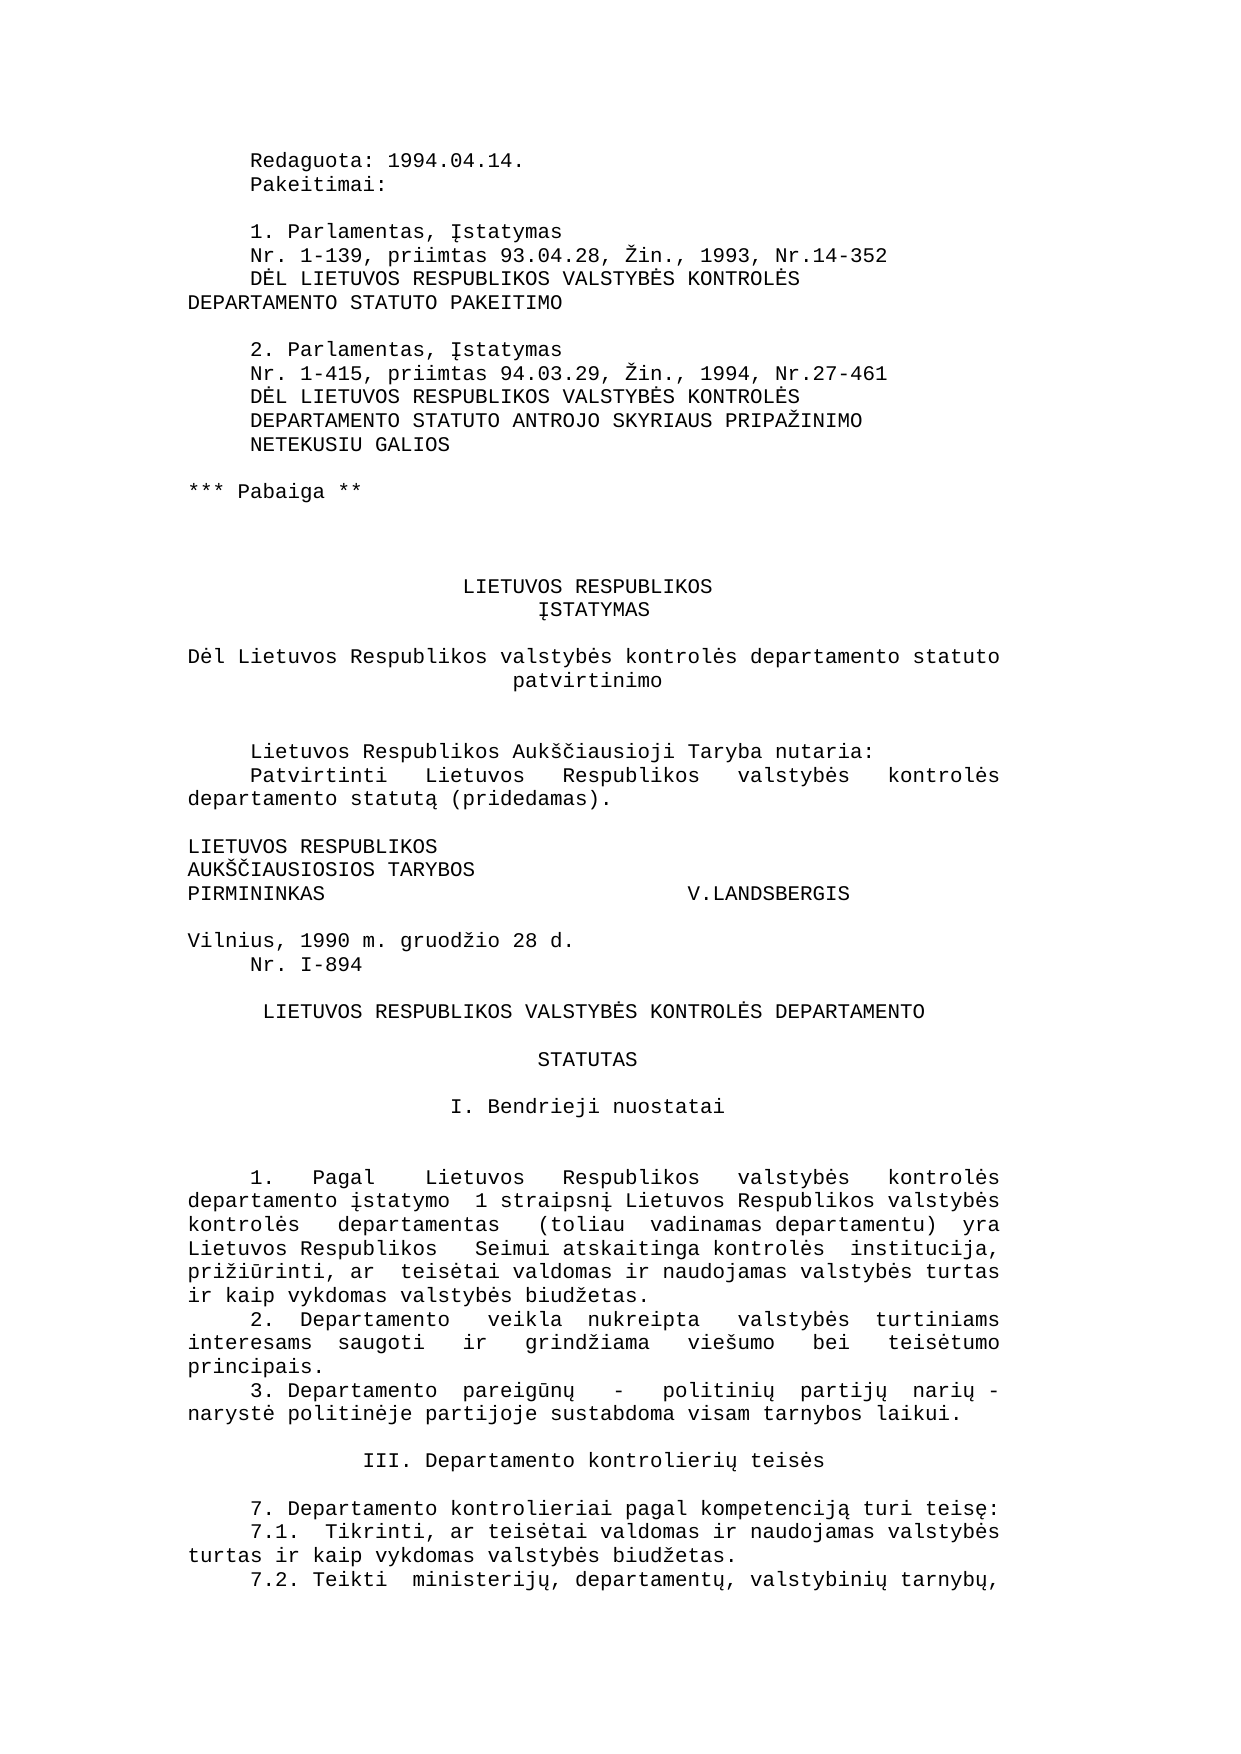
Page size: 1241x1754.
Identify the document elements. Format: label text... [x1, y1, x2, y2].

text departamento įstatymo 1 straipsnį Lietuvos Respublikos valstybės [187, 1190, 1053, 1214]
text LIETUVOS RESPUBLIKOS [187, 836, 1053, 859]
text DĖL LIETUVOS RESPUBLIKOS VALSTYBĖS KONTROLĖS [187, 386, 1053, 410]
text LIETUVOS RESPUBLIKOS VALSTYBĖS KONTROLĖS DEPARTAMENTO [187, 1001, 1053, 1025]
text narystė politinėje partijoje sustabdoma visam tarnybos laikui. [187, 1403, 1053, 1427]
text 3. Departamento pareigūnų - politinių partijų narių - [187, 1379, 1053, 1403]
text Redaguota: 1994.04.14. [187, 150, 1053, 174]
text Lietuvos Respublikos Seimui atskaitinga kontrolės institucija, [187, 1238, 1053, 1261]
text turtas ir kaip vykdomas valstybės biudžetas. [187, 1545, 1053, 1569]
text 7.2. Teikti ministerijų, departamentų, valstybinių tarnybų, [187, 1569, 1053, 1592]
text Vilnius, 1990 m. gruodžio 28 d. [187, 930, 1053, 954]
text 7.1. Tikrinti, ar teisėtai valdomas ir naudojamas valstybės [187, 1521, 1053, 1545]
text Nr. I-894 [187, 954, 1053, 978]
text prižiūrinti, ar teisėtai valdomas ir naudojamas valstybės turtas [187, 1261, 1053, 1285]
text departamento statutą (pridedamas). [187, 788, 1053, 812]
text STATUTAS [187, 1048, 1053, 1072]
text Nr. 1-139, priimtas 93.04.28, Žin., 1993, Nr.14-352 [187, 244, 1053, 268]
text AUKŠČIAUSIOSIOS TARYBOS [187, 859, 1053, 883]
text interesams saugoti ir grindžiama viešumo bei teisėtumo [187, 1332, 1053, 1356]
text Nr. 1-415, priimtas 94.03.29, Žin., 1994, Nr.27-461 [187, 363, 1053, 386]
text NETEKUSIU GALIOS [187, 434, 1053, 457]
text 7. Departamento kontrolieriai pagal kompetenciją turi teisę: [187, 1498, 1053, 1521]
text Dėl Lietuvos Respublikos valstybės kontrolės departamento statuto [187, 647, 1053, 670]
text ir kaip vykdomas valstybės biudžetas. [187, 1285, 1053, 1309]
text *** Pabaiga ** [187, 481, 1053, 505]
text 1. Pagal Lietuvos Respublikos valstybės kontrolės [187, 1167, 1053, 1190]
text III. Departamento kontrolierių teisės [187, 1451, 1053, 1474]
text DĖL LIETUVOS RESPUBLIKOS VALSTYBĖS KONTROLĖS [187, 268, 1053, 292]
text principais. [187, 1356, 1053, 1379]
text kontrolės departamentas (toliau vadinamas departamentu) yra [187, 1214, 1053, 1238]
text ĮSTATYMAS [187, 599, 1053, 623]
text LIETUVOS RESPUBLIKOS [187, 576, 1053, 599]
text patvirtinimo [187, 670, 1053, 694]
text Pakeitimai: [187, 174, 1053, 197]
text PIRMININKAS V.LANDSBERGIS [187, 883, 1053, 907]
text DEPARTAMENTO STATUTO PAKEITIMO [187, 292, 1053, 316]
text DEPARTAMENTO STATUTO ANTROJO SKYRIAUS PRIPAŽINIMO [187, 410, 1053, 434]
text I. Bendrieji nuostatai [187, 1096, 1053, 1119]
text 2. Parlamentas, Įstatymas [187, 339, 1053, 363]
text 1. Parlamentas, Įstatymas [187, 221, 1053, 244]
text 2. Departamento veikla nukreipta valstybės turtiniams [187, 1309, 1053, 1332]
text Lietuvos Respublikos Aukščiausioji Taryba nutaria: [187, 741, 1053, 765]
text Patvirtinti Lietuvos Respublikos valstybės kontrolės [187, 765, 1053, 788]
